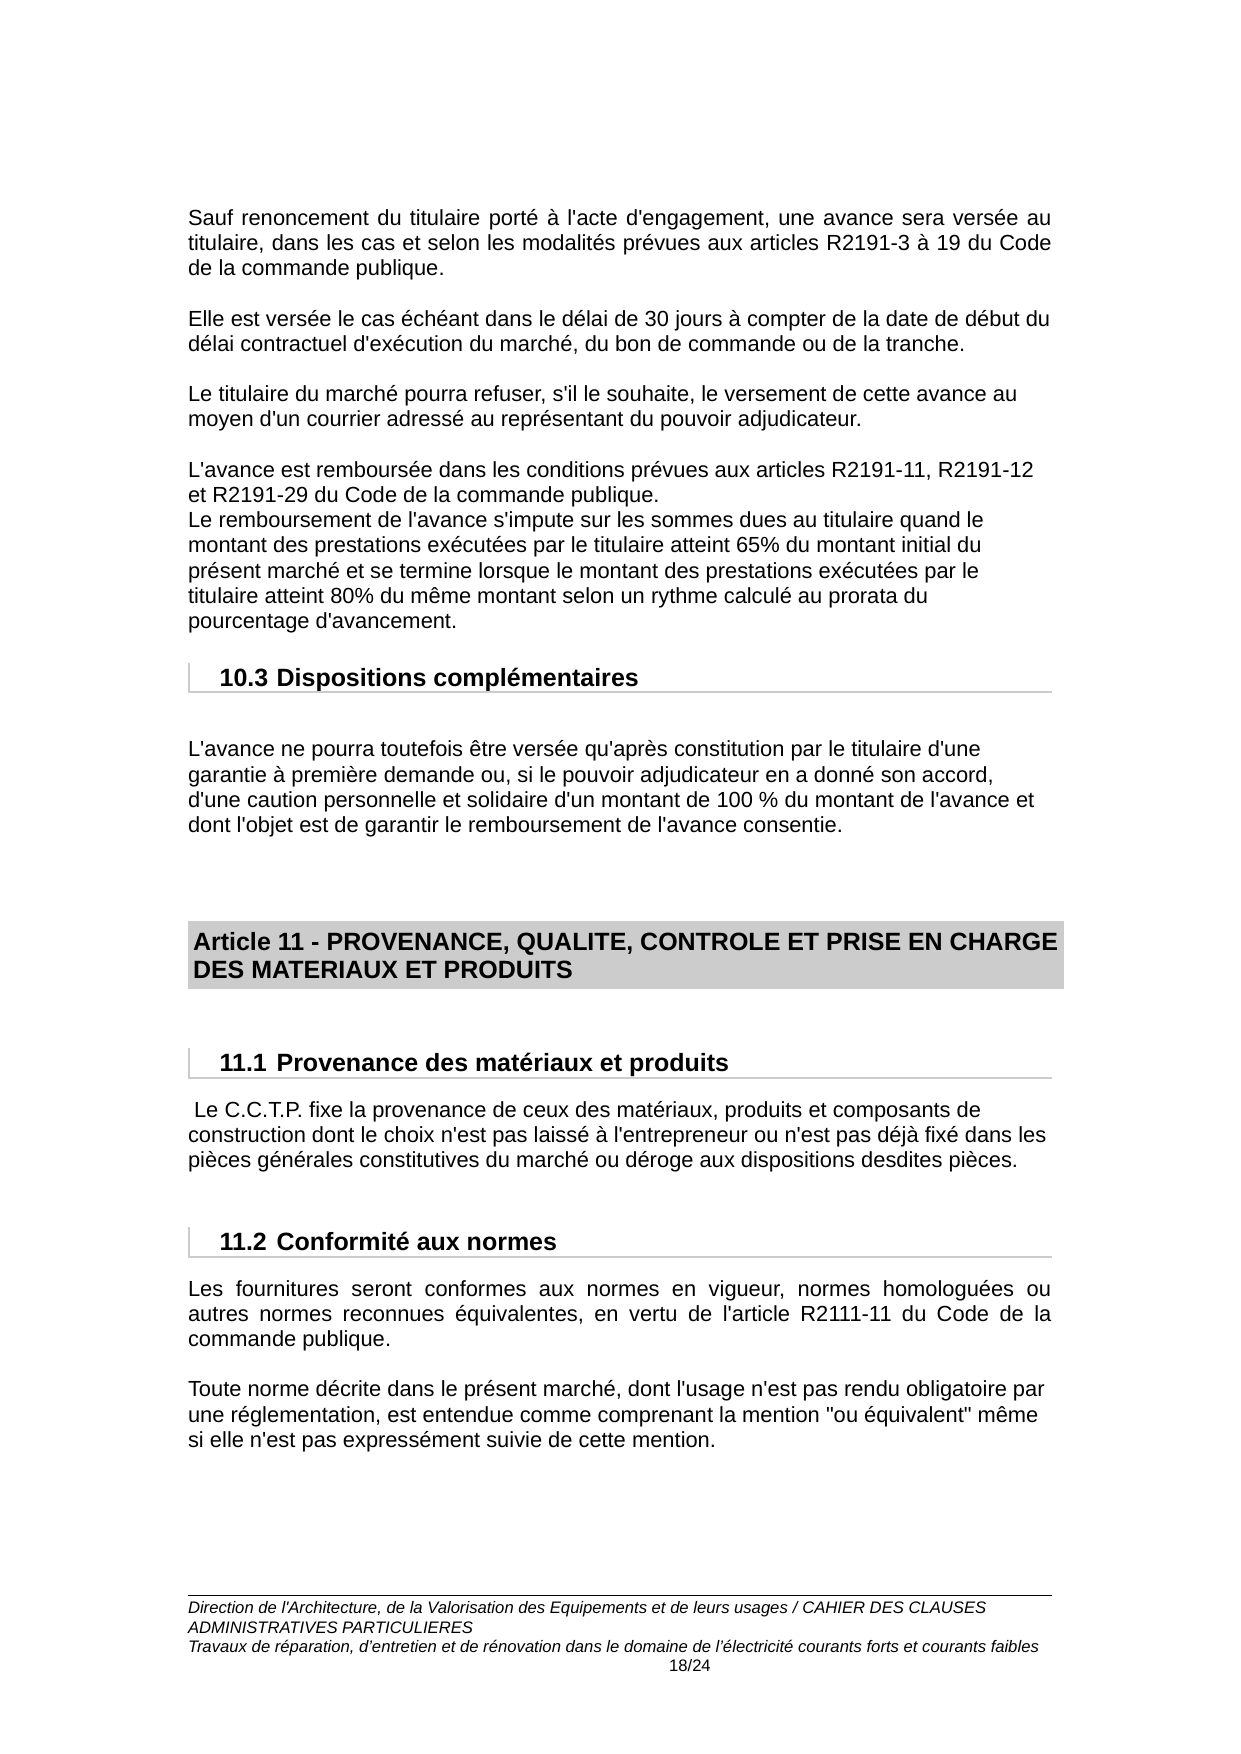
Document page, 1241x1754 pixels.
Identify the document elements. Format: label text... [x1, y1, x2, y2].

text Sauf renoncement du titulaire porté à l'acte d'engagement, une avance sera versée au titulaire, dans les cas et selon les modalités prévues aux articles R2191-3 à 19 du Code de la commande publique. [188, 204, 1052, 280]
subtitle Conformité aux normes [190, 1227, 1052, 1256]
text Le remboursement de l'avance s'impute sur les sommes dues au titulaire quand le montant des prestations exécutées par le titulaire atteint 65% du montant initial du présent marché et se termine lorsque le montant des prestations exécutées par le titulaire atteint 80% du même montant selon un rythme calculé au prorata du pourcentage d'avancement. [188, 507, 1052, 633]
text Toute norme décrite dans le présent marché, dont l'usage n'est pas rendu obligatoire par une réglementation, est entendue comme comprenant la mention "ou équivalent" même si elle n'est pas expressément suivie de cette mention. [188, 1376, 1052, 1452]
text Le C.C.T.P. fixe la provenance de ceux des matériaux, produits et composants de construction dont le choix n'est pas laissé à l'entrepreneur ou n'est pas déjà fixé dans les pièces générales constitutives du marché ou déroge aux dispositions desdites pièces. [188, 1097, 1052, 1172]
text Le titulaire du marché pourra refuser, s'il le souhaite, le versement de cette avance au moyen d'un courrier adressé au représentant du pouvoir adjudicateur. [188, 381, 1052, 431]
text Elle est versée le cas échéant dans le délai de 30 jours à compter de la date de début du délai contractuel d'exécution du marché, du bon de commande ou de la tranche. [188, 305, 1052, 356]
subtitle PROVENANCE, QUALITE, CONTROLE ET PRISE EN CHARGE DES MATERIAUX ET PRODUITS [190, 924, 1062, 987]
subtitle Provenance des matériaux et produits [190, 1048, 1052, 1077]
text Les fournitures seront conformes aux normes en vigueur, normes homologuées ou autres normes reconnues équivalentes, en vertu de l'article R2111-11 du Code de la commande publique. [188, 1276, 1052, 1351]
text L'avance est remboursée dans les conditions prévues aux articles R2191-11, R2191-12 et R2191-29 du Code de la commande publique. [188, 457, 1052, 507]
text L'avance ne pourra toutefois être versée qu'après constitution par le titulaire d'une garantie à première demande ou, si le pouvoir adjudicateur en a donné son accord, d'une caution personnelle et solidaire d'un montant de 100 % du montant de l'avance et dont l'objet est de garantir le remboursement de l'avance consentie. [188, 736, 1052, 837]
subtitle Dispositions complémentaires [190, 663, 1052, 691]
